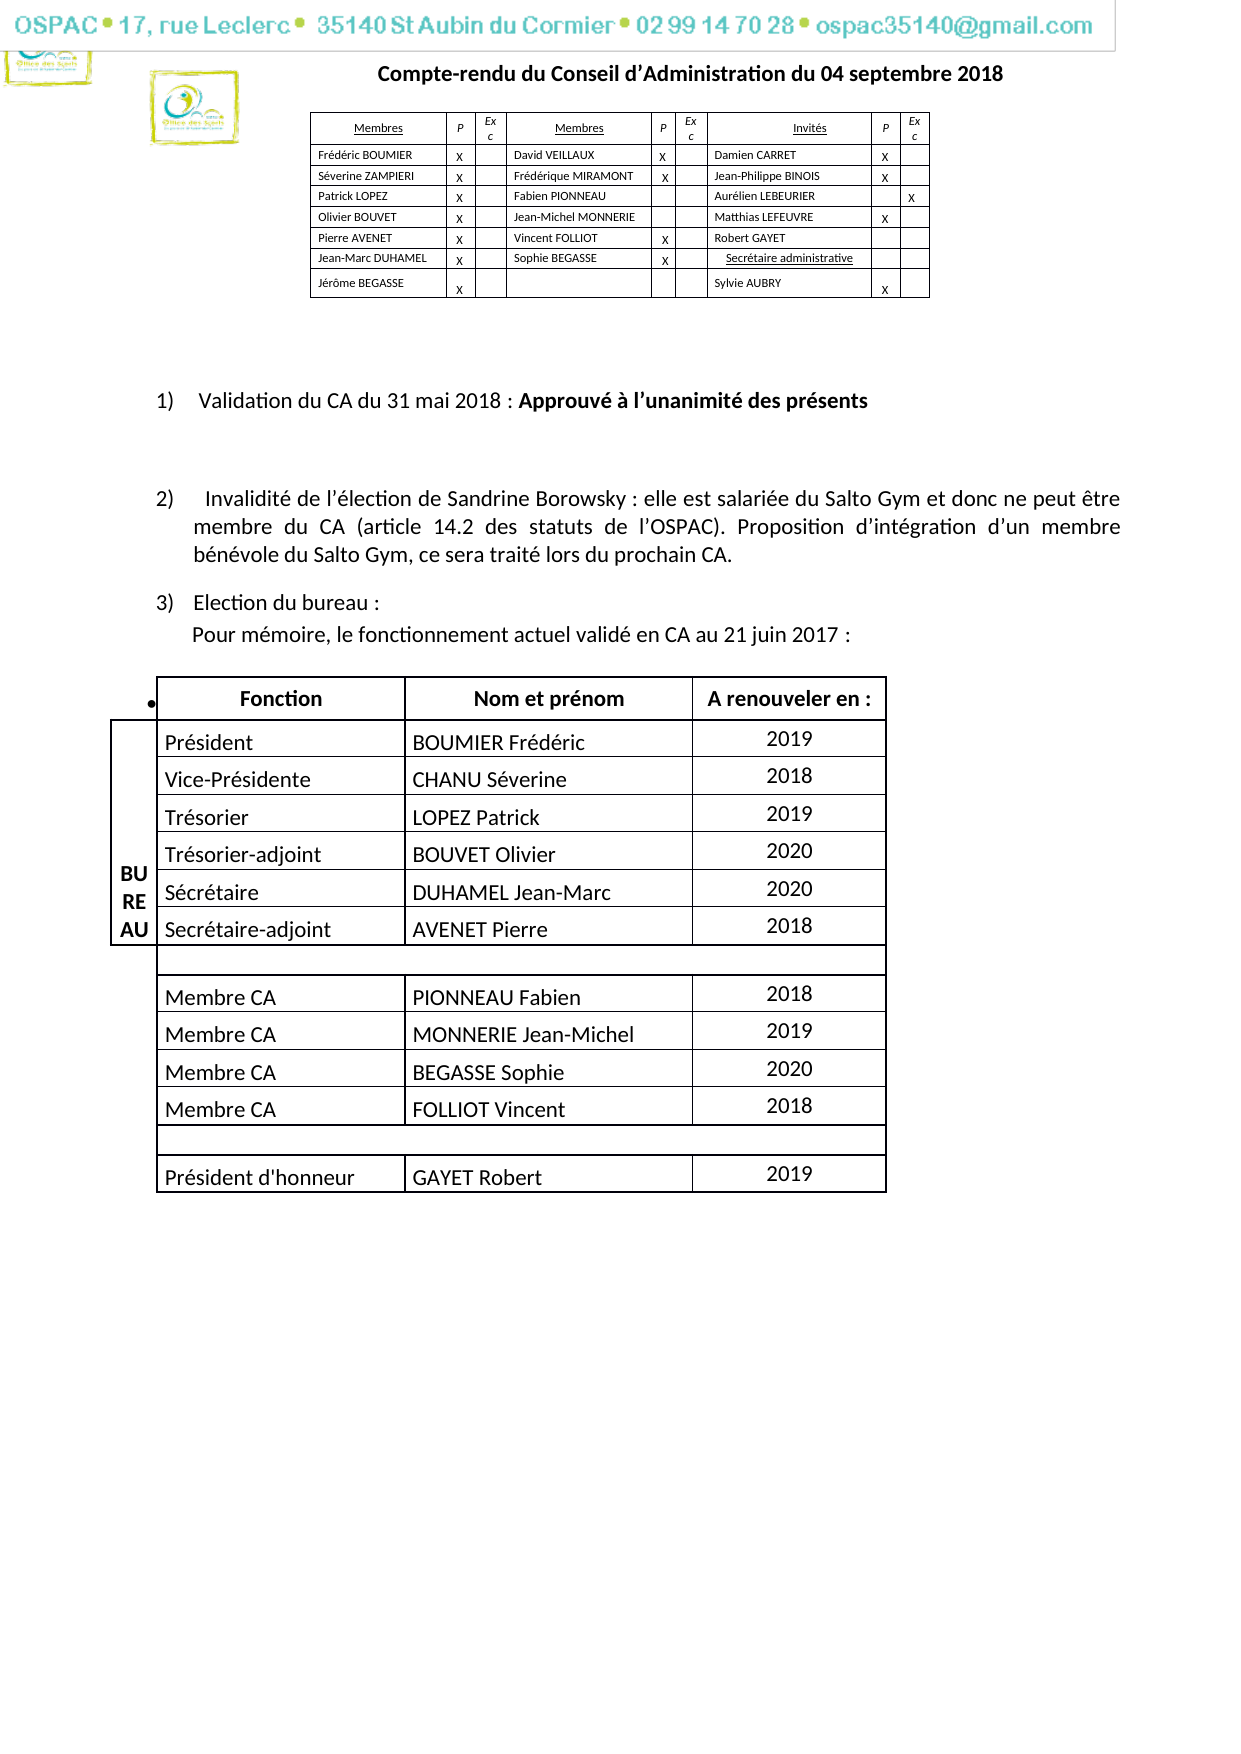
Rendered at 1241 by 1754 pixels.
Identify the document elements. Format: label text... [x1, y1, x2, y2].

text Compte-rendu du Conseil d’Administration du 04 septembre 2018 [118, 59, 1122, 87]
table_cell [476, 269, 506, 297]
table_cell Membre CA [158, 1012, 404, 1048]
table_cell Sécrétaire [158, 870, 404, 906]
table_cell Secrétaire-adjoint [158, 907, 404, 943]
table_cell X [872, 145, 900, 164]
table_cell Président [158, 721, 404, 756]
table_cell [476, 145, 506, 164]
table_cell Patrick LOPEZ [311, 186, 446, 206]
table_cell Olivier BOUVET [311, 207, 446, 227]
table_cell Damien CARRET [708, 145, 871, 164]
table_cell 2020 [693, 1050, 885, 1086]
table_cell [476, 166, 506, 185]
table_cell Jérôme BEGASSE [311, 269, 446, 297]
table_cell X [652, 166, 675, 185]
table_cell [872, 228, 900, 247]
table_cell [111, 1086, 156, 1123]
table_cell BOUVET Olivier [406, 832, 692, 868]
table_cell X [652, 145, 675, 164]
table_header Membres [311, 113, 446, 144]
table_cell X [447, 145, 475, 164]
picture [0, 0, 1117, 99]
table_header P [652, 113, 675, 144]
table_cell [693, 946, 885, 973]
table_cell [676, 166, 707, 185]
table_cell X [447, 166, 475, 185]
table_cell [676, 269, 707, 297]
table_cell [476, 207, 506, 227]
table_cell 2018 [693, 976, 885, 1011]
table_cell Trésorier [158, 795, 404, 831]
table_cell Robert GAYET [708, 228, 871, 247]
table_header Exc [476, 113, 506, 144]
table_cell X [447, 249, 475, 268]
table_cell [111, 1124, 156, 1154]
table_cell Jean-Marc DUHAMEL [311, 249, 446, 268]
table_cell GAYET Robert [406, 1156, 692, 1191]
table_cell Frédérique MIRAMONT [507, 166, 651, 185]
table_cell [652, 186, 675, 206]
table_cell X [447, 228, 475, 247]
table_cell [652, 269, 675, 297]
table_cell 2020 [693, 832, 885, 868]
table_cell Frédéric BOUMIER [311, 145, 446, 164]
table_cell [111, 946, 156, 973]
table_cell [901, 145, 929, 164]
table_cell [158, 946, 405, 973]
table_cell 2019 [693, 795, 885, 831]
table_cell Fabien PIONNEAU [507, 186, 651, 206]
table_cell [901, 269, 929, 297]
table_header P [872, 113, 900, 144]
table_cell X [872, 207, 900, 227]
list Validation du CA du 31 mai 2018 : Approuvé à l’unanimité des présents [156, 387, 1122, 414]
table_cell David VEILLAUX [507, 145, 651, 164]
table_cell Membre CA [158, 976, 404, 1011]
table_header [111, 676, 156, 718]
table_cell Pierre AVENET [311, 228, 446, 247]
table_header Membres [507, 113, 651, 144]
table_cell [476, 249, 506, 268]
table_cell Trésorier-adjoint [158, 832, 404, 868]
table_cell [676, 249, 707, 268]
table_cell DUHAMEL Jean-Marc [406, 870, 692, 906]
table_cell 2019 [693, 1012, 885, 1048]
table_cell Secrétaire administrative [708, 249, 871, 268]
table_cell [676, 228, 707, 247]
table_cell Sophie BEGASSE [507, 249, 651, 268]
table_cell Jean-Michel MONNERIE [507, 207, 651, 227]
table_cell [111, 1154, 156, 1191]
table_header Exc [901, 113, 929, 144]
table_header Exc [676, 113, 707, 144]
table_cell Vincent FOLLIOT [507, 228, 651, 247]
table_cell AVENET Pierre [406, 907, 692, 943]
table_cell Vice-Présidente [158, 757, 404, 793]
table_cell 2020 [693, 870, 885, 906]
table_cell 2019 [693, 721, 885, 756]
table_cell [652, 207, 675, 227]
table_cell [476, 228, 506, 247]
table_header Fonction [158, 678, 404, 718]
table_cell X [652, 249, 675, 268]
table_cell [693, 1126, 885, 1154]
table_cell [111, 1011, 156, 1048]
table_cell Membre CA [158, 1087, 404, 1123]
table_cell Sylvie AUBRY [708, 269, 871, 297]
text Pour mémoire, le fonctionnement actuel validé en CA au 21 juin 2017 : [118, 620, 1122, 648]
table_cell Jean-Philippe BINOIS [708, 166, 871, 185]
table_cell X [901, 186, 929, 206]
table_cell [111, 1049, 156, 1086]
table_cell Aurélien LEBEURIER [708, 186, 871, 206]
table_cell X [447, 207, 475, 227]
table_cell BOUMIER Frédéric [406, 721, 692, 756]
table_cell [676, 186, 707, 206]
table_header P [447, 113, 475, 144]
table_cell [901, 207, 929, 227]
table_cell [676, 145, 707, 164]
table_cell X [652, 228, 675, 247]
list Invalidité de l’élection de Sandrine Borowsky : elle est salariée du Salto Gym et donc ne peut être membre du CA (article 14.2 des statuts de l’OSPAC). Proposition d’intégration d’un membre bénévole du Salto Gym, ce sera traité lors du prochain CA. [156, 484, 1122, 568]
table_cell X [447, 269, 475, 297]
table_cell [111, 974, 156, 1011]
table_header Nom et prénom [406, 678, 692, 718]
table_cell 2019 [693, 1156, 885, 1191]
table_cell [476, 186, 506, 206]
table_cell [507, 269, 651, 297]
list Election du bureau : [156, 588, 1122, 616]
table_cell 2018 [693, 757, 885, 793]
table_cell FOLLIOT Vincent [406, 1087, 692, 1123]
table_cell Président d'honneur [158, 1156, 404, 1191]
table_cell [405, 1126, 693, 1154]
table_header Invités [708, 113, 871, 144]
table_cell X [447, 186, 475, 206]
table_cell [872, 249, 900, 268]
table_header A renouveler en : [693, 678, 885, 718]
table_cell [405, 946, 693, 973]
table_cell [901, 228, 929, 247]
table_cell PIONNEAU Fabien [406, 976, 692, 1011]
table_cell 2018 [693, 1087, 885, 1123]
table_cell LOPEZ Patrick [406, 795, 692, 831]
table_cell X [872, 166, 900, 185]
table_cell BUREAU [112, 721, 156, 943]
table_cell Séverine ZAMPIERI [311, 166, 446, 185]
picture [174, 119, 241, 158]
table_cell [901, 166, 929, 185]
table_cell [676, 207, 707, 227]
table_cell MONNERIE Jean-Michel [406, 1012, 692, 1048]
table_cell [158, 1126, 405, 1154]
table_cell Membre CA [158, 1050, 404, 1086]
table_cell [901, 249, 929, 268]
table_cell CHANU Séverine [406, 757, 692, 793]
table_cell Matthias LEFEUVRE [708, 207, 871, 227]
table_cell BEGASSE Sophie [406, 1050, 692, 1086]
table_cell [872, 186, 900, 206]
table_cell 2018 [693, 907, 885, 943]
table_cell X [872, 269, 900, 297]
